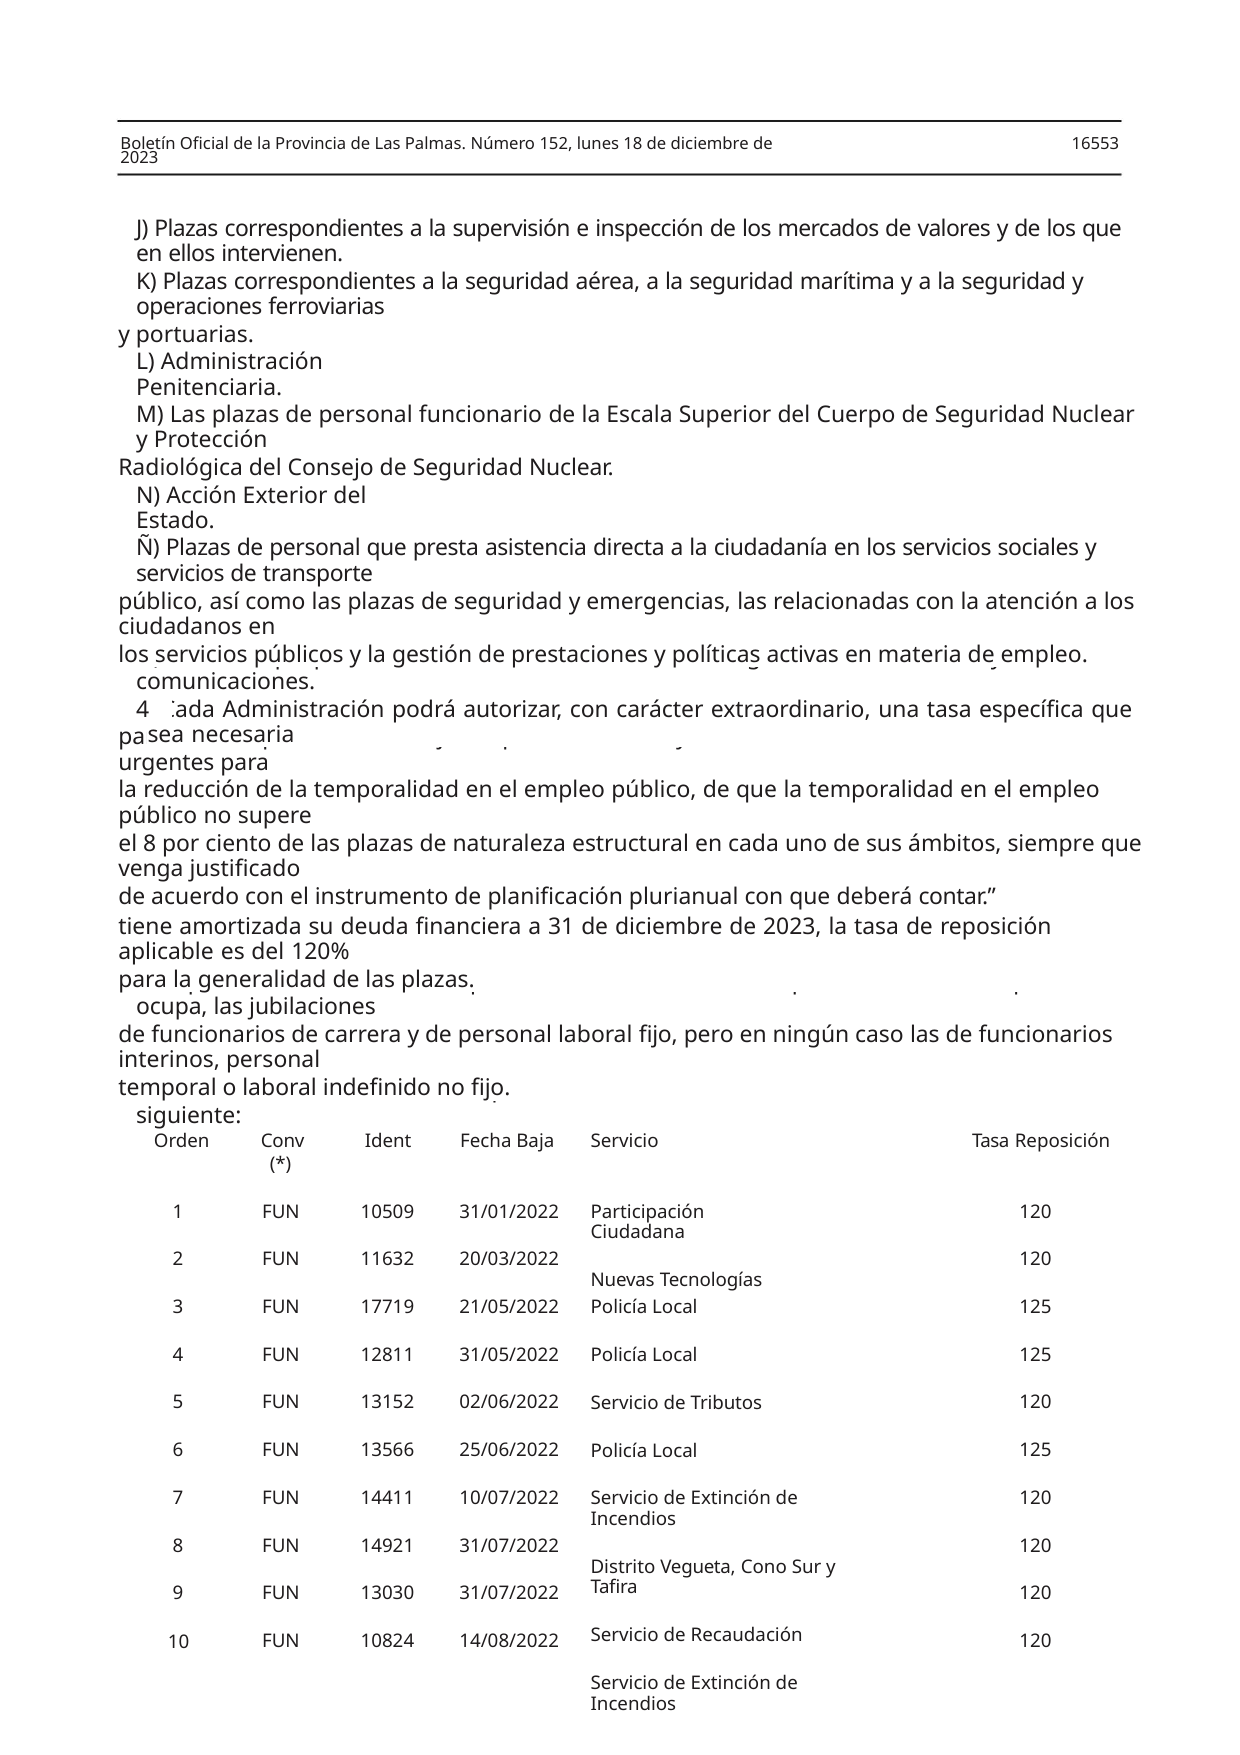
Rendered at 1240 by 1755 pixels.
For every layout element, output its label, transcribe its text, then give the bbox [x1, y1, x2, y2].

text FUN [262, 1535, 324, 1556]
text 11632 [360, 1249, 432, 1270]
text 120 [1019, 1583, 1072, 1604]
text Ñ) Plazas de personal que presta asistencia directa a la ciudadanía en los servicios sociales y servicios de transporte [136, 536, 1147, 586]
text 14411 [360, 1488, 432, 1508]
text FUN [262, 1344, 324, 1365]
text 10/07/2022 [459, 1488, 569, 1508]
text 2 [172, 1249, 207, 1270]
text FUN [262, 1631, 324, 1652]
text FUN [262, 1297, 324, 1318]
text FUN [262, 1583, 324, 1604]
text 31/07/2022 [459, 1535, 569, 1556]
text Servicio [590, 1131, 678, 1152]
text el 8 por ciento de las plazas de naturaleza estructural en cada uno de sus ámbitos, siempre que venga justificado [118, 831, 1147, 882]
text FUN [262, 1201, 324, 1222]
text Servicio de Recaudación [590, 1625, 881, 1646]
text los servicios públicos y la gestión de prestaciones y políticas activas en materia de empleo. [118, 642, 1147, 667]
text 6 [172, 1440, 207, 1461]
text la reducción de la temporalidad en el empleo público, de que la temporalidad en el empleo público no supere [118, 778, 1147, 828]
text 120 [1019, 1392, 1072, 1413]
text 5 [172, 1392, 207, 1413]
text 120 [1019, 1488, 1072, 1508]
text Servicio de Extinción de Incendios [590, 1488, 881, 1529]
text (*) [269, 1154, 326, 1174]
text 120 [1019, 1249, 1072, 1270]
text Boletín Oficial de la Provincia de Las Palmas. Número 152, lunes 18 de diciembre de 2023 [120, 138, 814, 167]
text De acuerdo con ello, la tasa de reposición de efectivos es la siguiente: [136, 1101, 799, 1128]
text 13030 [360, 1583, 432, 1604]
text de acuerdo con el instrumento de planificación plurianual con que deberá contar.” [118, 884, 1147, 909]
text M) Las plazas de personal funcionario de la Escala Superior del Cuerpo de Seguridad Nuclear y Protección [136, 402, 1147, 453]
text J) Plazas correspondientes a la supervisión e inspección de los mercados de valores y de los que en ellos intervienen. [136, 216, 1146, 267]
text Conv [261, 1131, 326, 1152]
text temporal o laboral indefinido no fijo. [118, 1075, 1147, 1101]
text Tasa Reposición [972, 1131, 1120, 1152]
text 4 [172, 1344, 207, 1365]
text 8 [172, 1535, 207, 1556]
text Servicio de Tributos [590, 1393, 767, 1413]
text 13566 [360, 1440, 432, 1461]
text Orden [154, 1131, 226, 1152]
text para la generalidad de las plazas. [118, 967, 1147, 992]
text Nuevas Tecnologías [590, 1270, 799, 1291]
text Servicio de Extinción de Incendios [590, 1673, 881, 1714]
text Radiológica del Consejo de Seguridad Nuclear. [118, 455, 1147, 481]
text 14/08/2022 [459, 1631, 569, 1652]
text tiene amortizada su deuda financiera a 31 de diciembre de 2023, la tasa de reposición aplicable es del 120% [118, 914, 1147, 964]
text 17719 [360, 1297, 432, 1318]
text FUN [262, 1440, 324, 1461]
text FUN [262, 1392, 324, 1413]
text 31/01/2022 [459, 1201, 569, 1222]
text Policía Local [590, 1345, 715, 1366]
text Participación Ciudadana [590, 1201, 799, 1243]
text Sólo podrán tenerse en cuenta para el cálculo de la tasa de reposición, en el caso que nos ocupa, las jubilaciones [136, 992, 1147, 1020]
text 20/03/2022 [459, 1249, 569, 1270]
text 3 [172, 1297, 207, 1318]
text Ident [364, 1131, 428, 1152]
text público, así como las plazas de seguridad y emergencias, las relacionadas con la atención a los ciudadanos en [118, 589, 1147, 639]
text 120 [1019, 1535, 1072, 1556]
text 9 [172, 1583, 207, 1604]
text 10824 [360, 1631, 432, 1652]
text 125 [1019, 1344, 1072, 1365]
text 25/06/2022 [459, 1440, 569, 1461]
text N) Acción Exterior del Estado. [136, 483, 445, 533]
text para dar cumplimiento del objetivo previsto en la Ley 20/2021, de 28 de diciembre, de medidas urgentes para [118, 724, 1147, 775]
text 1 [172, 1201, 207, 1222]
text Fecha Baja [460, 1131, 569, 1152]
text 10509 [360, 1201, 432, 1222]
text 120 [1019, 1631, 1072, 1652]
text 31/07/2022 [459, 1583, 569, 1604]
text 16553 [1071, 138, 1143, 152]
text de funcionarios de carrera y de personal laboral fijo, pero en ningún caso las de funcionarios interinos, personal [118, 1022, 1147, 1073]
text 21/05/2022 [459, 1297, 569, 1318]
text K) Plazas correspondientes a la seguridad aérea, a la seguridad marítima y a la seguridad y operaciones ferroviarias [136, 269, 1147, 320]
text 4 [136, 697, 172, 722]
text 125 [1019, 1297, 1072, 1318]
text 14921 [360, 1535, 432, 1556]
text Policía Local [590, 1440, 715, 1461]
text 13152 [360, 1392, 432, 1413]
text . Cada Administración podrá autorizar, con carácter extraordinario, una tasa específica que sea necesaria [147, 697, 1147, 747]
text Distrito Vegueta, Cono Sur y Tafira [590, 1557, 881, 1598]
text L) Administración Penitenciaria. [136, 349, 462, 400]
text O) Personal que preste servicios en el área de las tecnologías de la información y las comunicaciones. [136, 667, 1093, 695]
text 12811 [360, 1344, 432, 1365]
text Policía Local [590, 1297, 715, 1318]
text y portuarias. [118, 322, 1147, 347]
text 02/06/2022 [459, 1392, 569, 1413]
text FUN [262, 1488, 324, 1508]
text FUN [262, 1249, 324, 1270]
text 10 [168, 1632, 211, 1652]
text 7 [172, 1488, 207, 1508]
text 31/05/2022 [459, 1344, 569, 1365]
text 120 [1019, 1201, 1072, 1222]
text 125 [1019, 1440, 1072, 1461]
